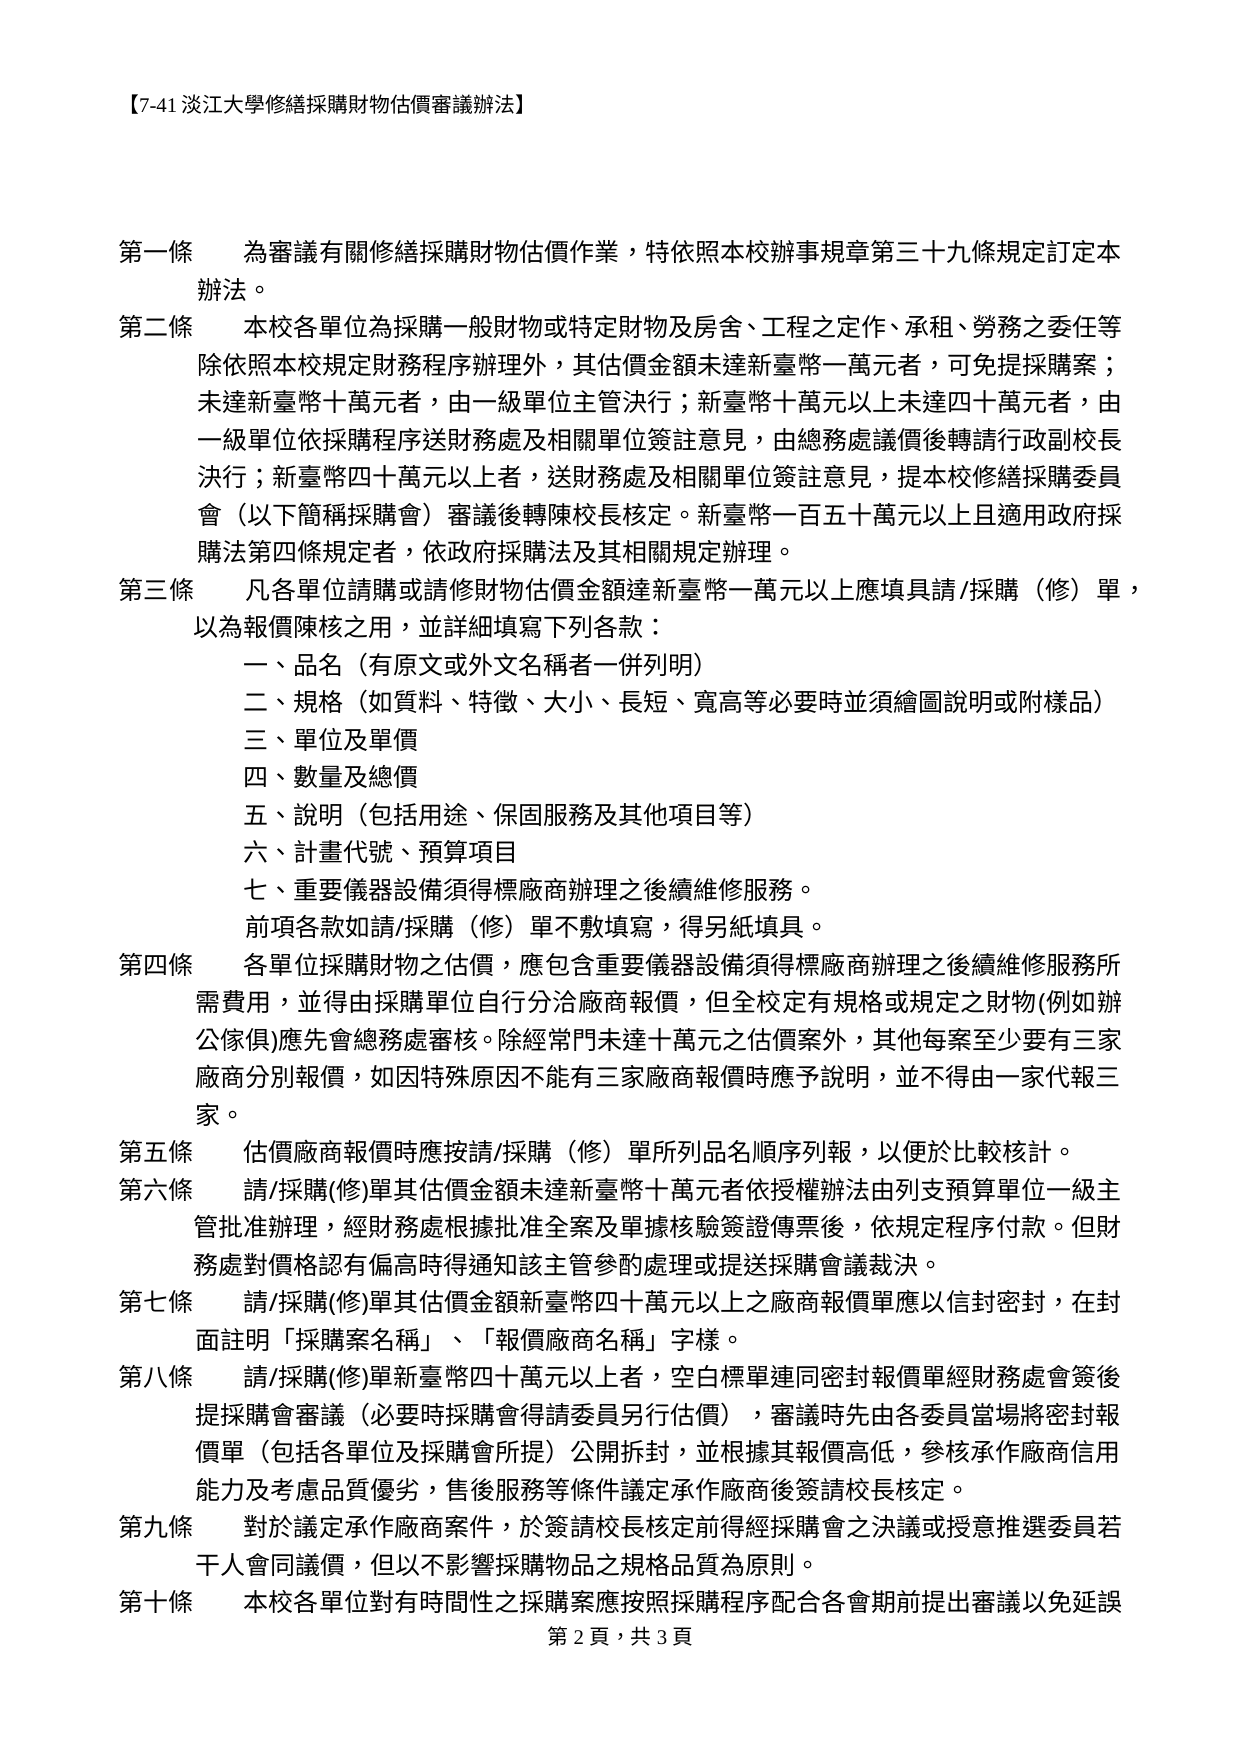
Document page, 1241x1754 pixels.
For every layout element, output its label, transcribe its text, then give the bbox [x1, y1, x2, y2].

text 第四條 各單位採購財物之估價，應包含重要儀器設備須得標廠商辦理之後續維修服務所需費用，並得由採購單位自行分洽廠商報價，但全校定有規格或規定之財物(例如辦公傢俱)應先會總務處審核。除經常門未達十萬元之估價案外，其他每案至少要有三家廠商分別報價，如因特殊原因不能有三家廠商報價時應予說明，並不得由一家代報三家。 [118, 944, 1122, 1132]
text 第二條 本校各單位為採購一般財物或特定財物及房舍、工程之定作、承租、勞務之委任等，除依照本校規定財務程序辦理外，其估價金額未達新臺幣一萬元者，可免提採購案；未達新臺幣十萬元者，由一級單位主管決行；新臺幣十萬元以上未達四十萬元者，由一級單位依採購程序送財務處及相關單位簽註意見，由總務處議價後轉請行政副校長決行；新臺幣四十萬元以上者，送財務處及相關單位簽註意見，提本校修繕採購委員會（以下簡稱採購會）審議後轉陳校長核定。新臺幣一百五十萬元以上且適用政府採購法第四條規定者，依政府採購法及其相關規定辦理。 [118, 307, 1122, 569]
text 前項各款如請/採購（修）單不敷填寫，得另紙填具。 [245, 907, 1122, 944]
text 第三條 凡各單位請購或請修財物估價金額達新臺幣一萬元以上應填具請/採購（修）單，以為報價陳核之用，並詳細填寫下列各款： [118, 569, 1122, 644]
text 五、說明（包括用途、保固服務及其他項目等） [243, 794, 1122, 832]
text 第七條 請/採購(修)單其估價金額新臺幣四十萬元以上之廠商報價單應以信封密封，在封面註明「採購案名稱」、「報價廠商名稱」字樣。 [118, 1282, 1122, 1357]
text 第五條 估價廠商報價時應按請/採購（修）單所列品名順序列報，以便於比較核計。 [118, 1132, 1122, 1169]
text 二、規格（如質料、特徵、大小、長短、寬高等必要時並須繪圖說明或附樣品） [243, 682, 1122, 719]
text 六、計畫代號、預算項目 [243, 832, 1122, 869]
text 三、單位及單價 [243, 719, 1122, 757]
text 第十條 本校各單位對有時間性之採購案應按照採購程序配合各會期前提出審議以免延誤 [118, 1582, 1122, 1619]
text 一、品名（有原文或外文名稱者一併列明） [243, 644, 1122, 682]
text 四、數量及總價 [243, 757, 1122, 794]
text 第一條 為審議有關修繕採購財物估價作業，特依照本校辦事規章第三十九條規定訂定本辦法。 [118, 232, 1122, 307]
text 第九條 對於議定承作廠商案件，於簽請校長核定前得經採購會之決議或授意推選委員若干人會同議價，但以不影響採購物品之規格品質為原則。 [118, 1507, 1122, 1582]
text 七、重要儀器設備須得標廠商辦理之後續維修服務。 [243, 869, 1122, 907]
text 第六條 請/採購(修)單其估價金額未達新臺幣十萬元者依授權辦法由列支預算單位一級主管批准辦理，經財務處根據批准全案及單據核驗簽證傳票後，依規定程序付款。但財務處對價格認有偏高時得通知該主管參酌處理或提送採購會議裁決。 [118, 1169, 1122, 1282]
text 第八條 請/採購(修)單新臺幣四十萬元以上者，空白標單連同密封報價單經財務處會簽後提採購會審議（必要時採購會得請委員另行估價），審議時先由各委員當場將密封報價單（包括各單位及採購會所提）公開拆封，並根據其報價高低，參核承作廠商信用能力及考慮品質優劣，售後服務等條件議定承作廠商後簽請校長核定。 [118, 1357, 1122, 1507]
